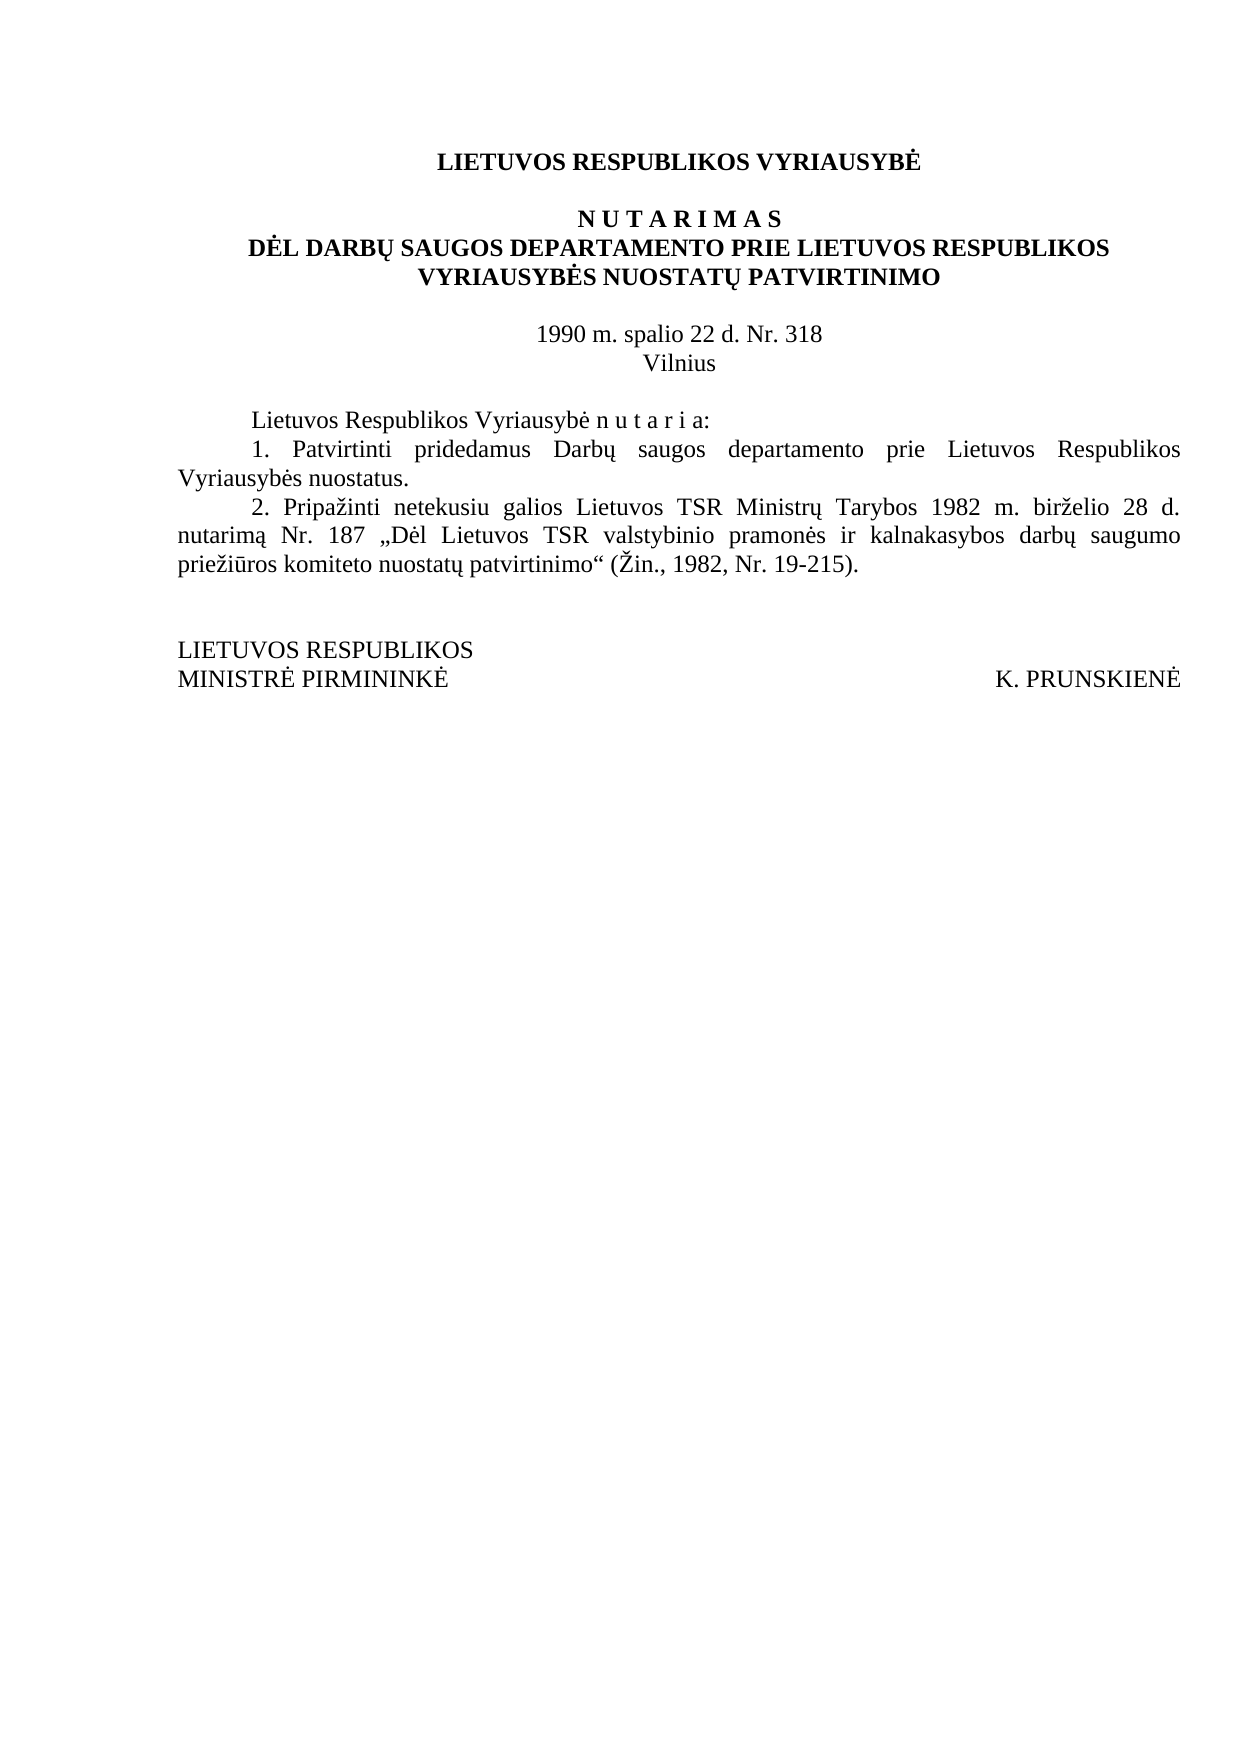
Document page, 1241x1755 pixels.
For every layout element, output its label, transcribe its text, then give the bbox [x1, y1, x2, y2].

text MINISTRĖ PIRMININKĖ K. PRUNSKIENĖ [177, 664, 1181, 693]
text Vilnius [177, 348, 1181, 377]
text 1. Patvirtinti pridedamus Darbų saugos departamento prie Lietuvos Respublikos Vyriausybės nuostatus. [177, 434, 1181, 492]
text LIETUVOS RESPUBLIKOS VYRIAUSYBĖ [177, 147, 1181, 176]
text 2. Pripažinti netekusiu galios Lietuvos TSR Ministrų Tarybos 1982 m. birželio 28 d. nutarimą Nr. 187 „Dėl Lietuvos TSR valstybinio pramonės ir kalnakasybos darbų saugumo priežiūros komiteto nuostatų patvirtinimo“ (Žin., 1982, Nr. 19-215). [177, 492, 1181, 578]
text Lietuvos Respublikos Vyriausybė nutaria: [177, 406, 1181, 434]
text LIETUVOS RESPUBLIKOS [177, 636, 1181, 664]
text N U T A R I M A S [177, 204, 1181, 233]
text DĖL DARBŲ SAUGOS DEPARTAMENTO PRIE LIETUVOS RESPUBLIKOS VYRIAUSYBĖS NUOSTATŲ PATVIRTINIMO [177, 233, 1181, 291]
text 1990 m. spalio 22 d. Nr. 318 [177, 319, 1181, 348]
